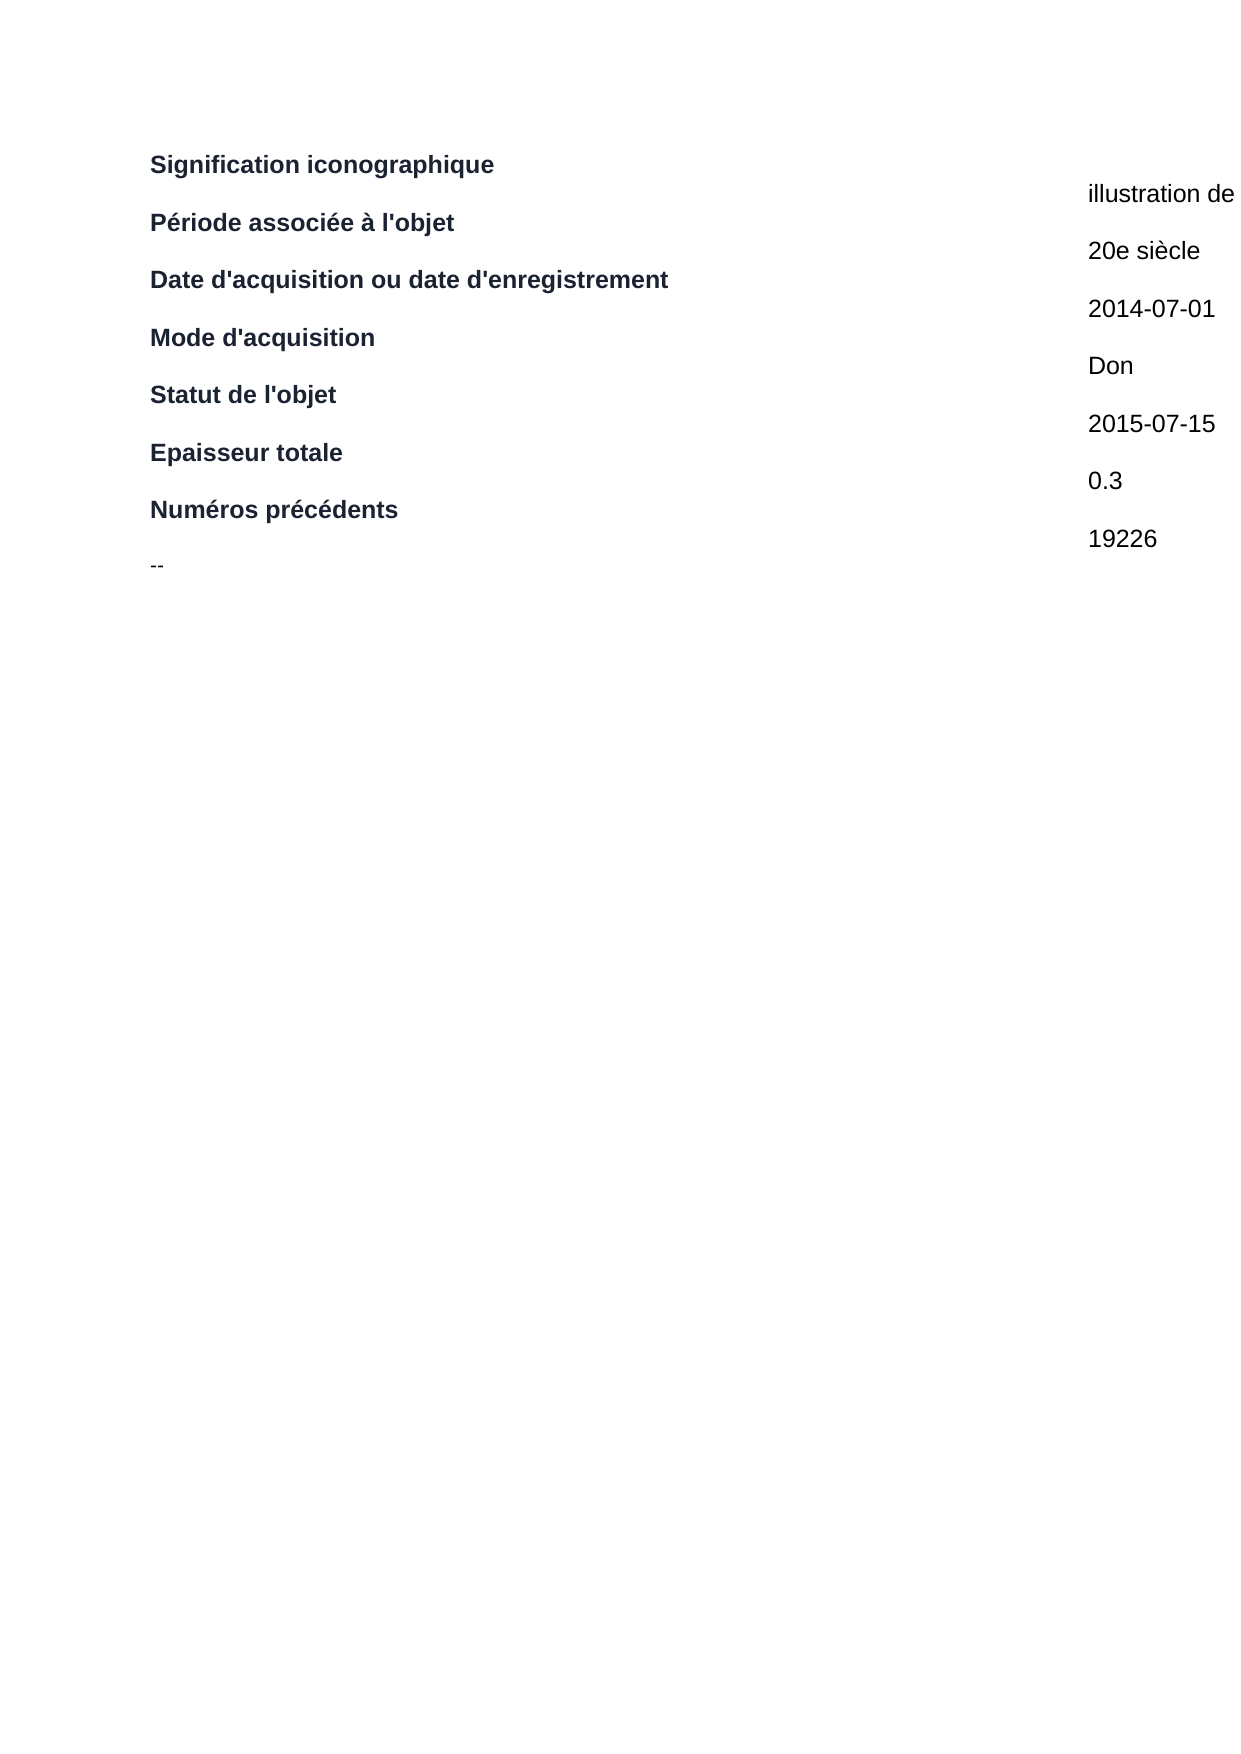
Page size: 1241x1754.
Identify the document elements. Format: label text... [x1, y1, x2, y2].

text -- [150, 552, 1090, 576]
text Signification iconographique [150, 150, 1090, 179]
text 20e siècle [1088, 236, 1240, 265]
text Don [1088, 351, 1240, 380]
text Statut de l'objet [150, 380, 1090, 409]
text 2015-07-15 [1088, 409, 1240, 437]
text Epaisseur totale [150, 437, 1090, 466]
text 19226 [1088, 524, 1240, 552]
text Mode d'acquisition [150, 322, 1090, 351]
text 2014-07-01 [1088, 294, 1240, 322]
text Période associée à l'objet [150, 207, 1090, 236]
text Date d'acquisition ou date d'enregistrement [150, 265, 1090, 294]
text 0.3 [1088, 466, 1240, 495]
text Numéros précédents [150, 495, 1090, 524]
text illustration de vache avec son veau [1088, 179, 1240, 207]
